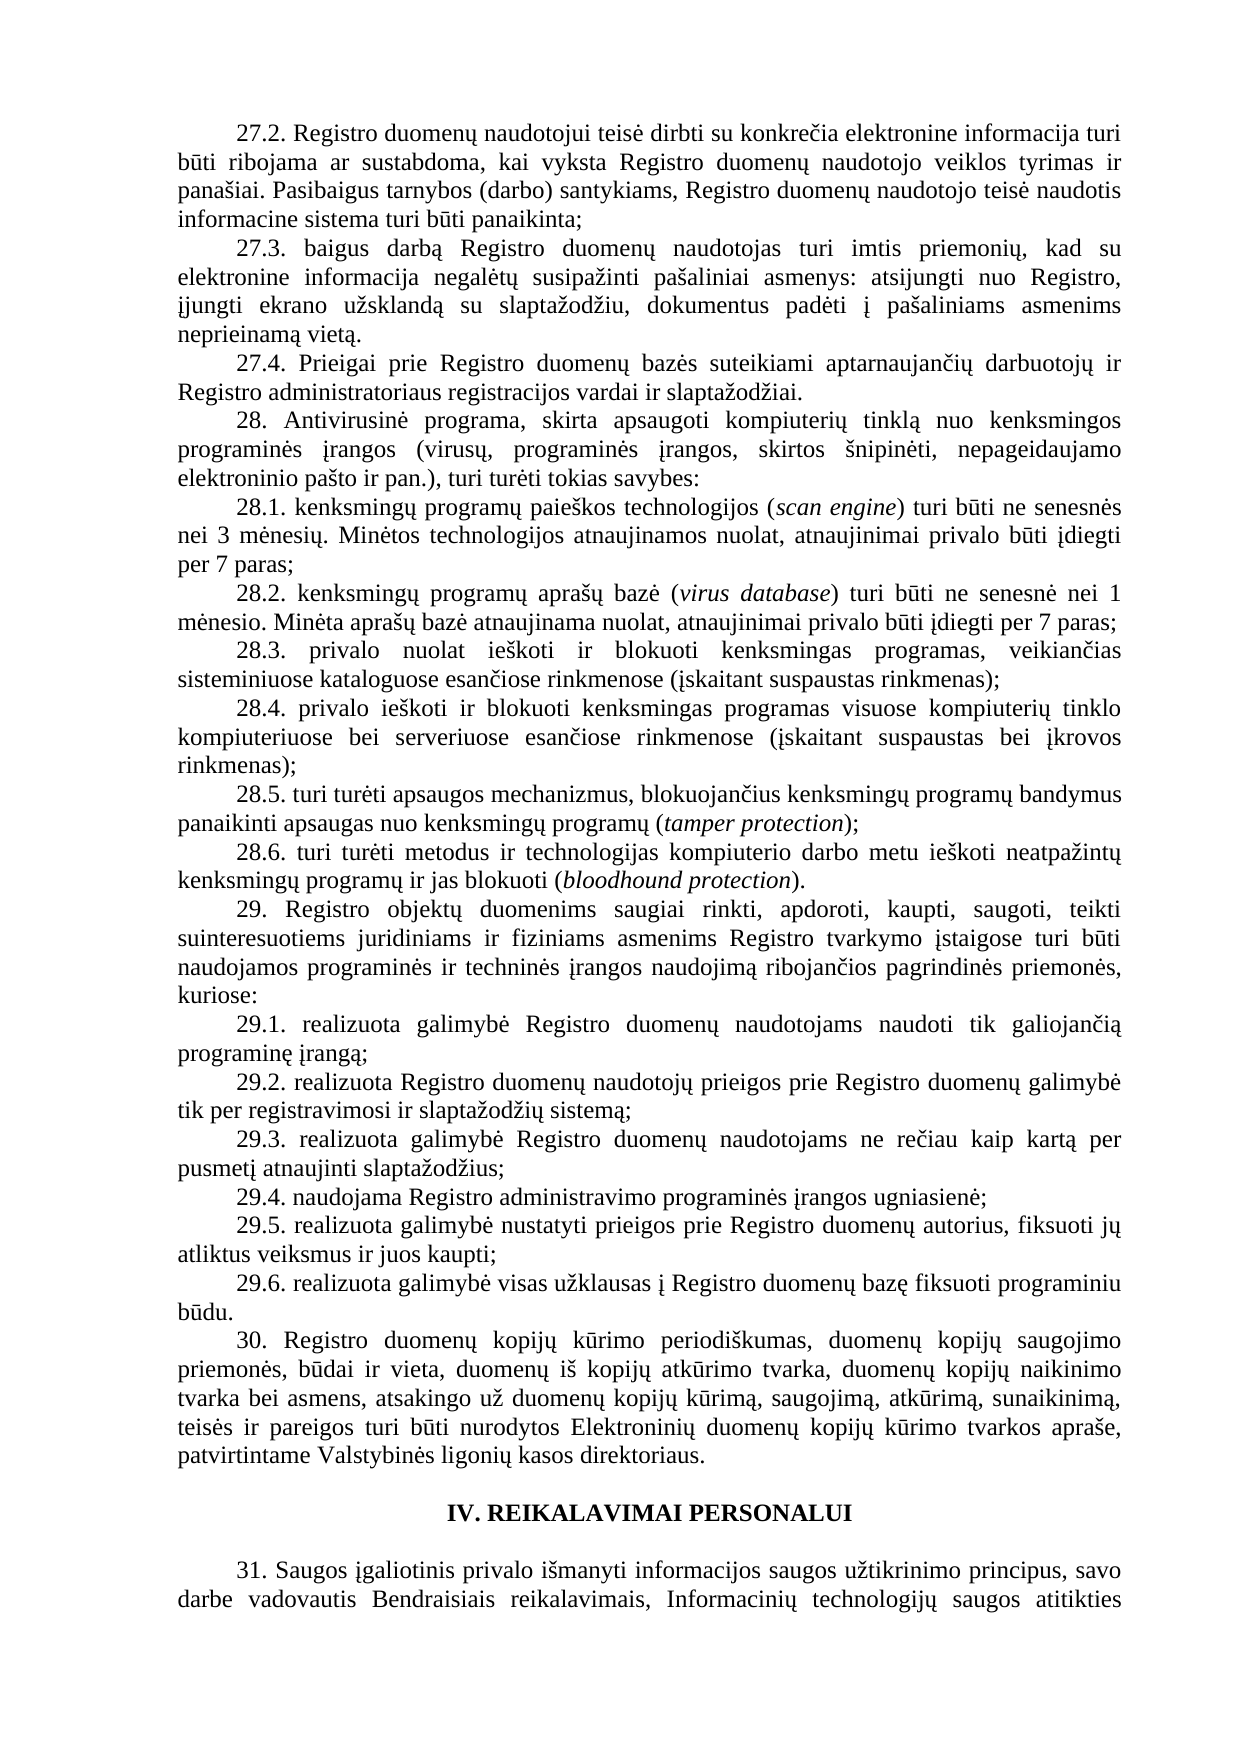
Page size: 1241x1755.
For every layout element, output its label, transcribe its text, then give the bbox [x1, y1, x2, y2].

text 29.5. realizuota galimybė nustatyti prieigos prie Registro duomenų autorius, fiksuoti jų atliktus veiksmus ir juos kaupti; [177, 1211, 1122, 1268]
text 29. Registro objektų duomenims saugiai rinkti, apdoroti, kaupti, saugoti, teikti suinteresuotiems juridiniams ir fiziniams asmenims Registro tvarkymo įstaigose turi būti naudojamos programinės ir techninės įrangos naudojimą ribojančios pagrindinės priemonės, kuriose: [177, 894, 1122, 1009]
text 29.1. realizuota galimybė Registro duomenų naudotojams naudoti tik galiojančią programinę įrangą; [177, 1009, 1122, 1067]
text 28.3. privalo nuolat ieškoti ir blokuoti kenksmingas programas, veikiančias sisteminiuose kataloguose esančiose rinkmenose (įskaitant suspaustas rinkmenas); [177, 636, 1122, 693]
text 27.2. Registro duomenų naudotojui teisė dirbti su konkrečia elektronine informacija turi būti ribojama ar sustabdoma, kai vyksta Registro duomenų naudotojo veiklos tyrimas ir panašiai. Pasibaigus tarnybos (darbo) santykiams, Registro duomenų naudotojo teisė naudotis informacine sistema turi būti panaikinta; [177, 118, 1122, 233]
text 29.3. realizuota galimybė Registro duomenų naudotojams ne rečiau kaip kartą per pusmetį atnaujinti slaptažodžius; [177, 1124, 1122, 1182]
text 28.5. turi turėti apsaugos mechanizmus, blokuojančius kenksmingų programų bandymus panaikinti apsaugas nuo kenksmingų programų (tamper protection); [177, 779, 1122, 837]
text 28.1. kenksmingų programų paieškos technologijos (scan engine) turi būti ne senesnės nei 3 mėnesių. Minėtos technologijos atnaujinamos nuolat, atnaujinimai privalo būti įdiegti per 7 paras; [177, 492, 1122, 578]
text 29.6. realizuota galimybė visas užklausas į Registro duomenų bazę fiksuoti programiniu būdu. [177, 1268, 1122, 1326]
text 28.2. kenksmingų programų aprašų bazė (virus database) turi būti ne senesnė nei 1 mėnesio. Minėta aprašų bazė atnaujinama nuolat, atnaujinimai privalo būti įdiegti per 7 paras; [177, 578, 1122, 636]
text IV. REIKALAVIMAI PERSONALUI [177, 1498, 1122, 1527]
text 27.3. baigus darbą Registro duomenų naudotojas turi imtis priemonių, kad su elektronine informacija negalėtų susipažinti pašaliniai asmenys: atsijungti nuo Registro, įjungti ekrano užsklandą su slaptažodžiu, dokumentus padėti į pašaliniams asmenims neprieinamą vietą. [177, 233, 1122, 348]
text 28. Antivirusinė programa, skirta apsaugoti kompiuterių tinklą nuo kenksmingos programinės įrangos (virusų, programinės įrangos, skirtos šnipinėti, nepageidaujamo elektroninio pašto ir pan.), turi turėti tokias savybes: [177, 406, 1122, 492]
text 27.4. Prieigai prie Registro duomenų bazės suteikiami aptarnaujančių darbuotojų ir Registro administratoriaus registracijos vardai ir slaptažodžiai. [177, 348, 1122, 406]
text 29.2. realizuota Registro duomenų naudotojų prieigos prie Registro duomenų galimybė tik per registravimosi ir slaptažodžių sistemą; [177, 1067, 1122, 1124]
text 28.6. turi turėti metodus ir technologijas kompiuterio darbo metu ieškoti neatpažintų kenksmingų programų ir jas blokuoti (bloodhound protection). [177, 837, 1122, 894]
text 31. Saugos įgaliotinis privalo išmanyti informacijos saugos užtikrinimo principus, savo darbe vadovautis Bendraisiais reikalavimais, Informacinių technologijų saugos atitikties [177, 1556, 1122, 1613]
text 29.4. naudojama Registro administravimo programinės įrangos ugniasienė; [177, 1182, 1122, 1211]
text 28.4. privalo ieškoti ir blokuoti kenksmingas programas visuose kompiuterių tinklo kompiuteriuose bei serveriuose esančiose rinkmenose (įskaitant suspaustas bei įkrovos rinkmenas); [177, 693, 1122, 779]
text 30. Registro duomenų kopijų kūrimo periodiškumas, duomenų kopijų saugojimo priemonės, būdai ir vieta, duomenų iš kopijų atkūrimo tvarka, duomenų kopijų naikinimo tvarka bei asmens, atsakingo už duomenų kopijų kūrimą, saugojimą, atkūrimą, sunaikinimą, teisės ir pareigos turi būti nurodytos Elektroninių duomenų kopijų kūrimo tvarkos apraše, patvirtintame Valstybinės ligonių kasos direktoriaus. [177, 1326, 1122, 1469]
